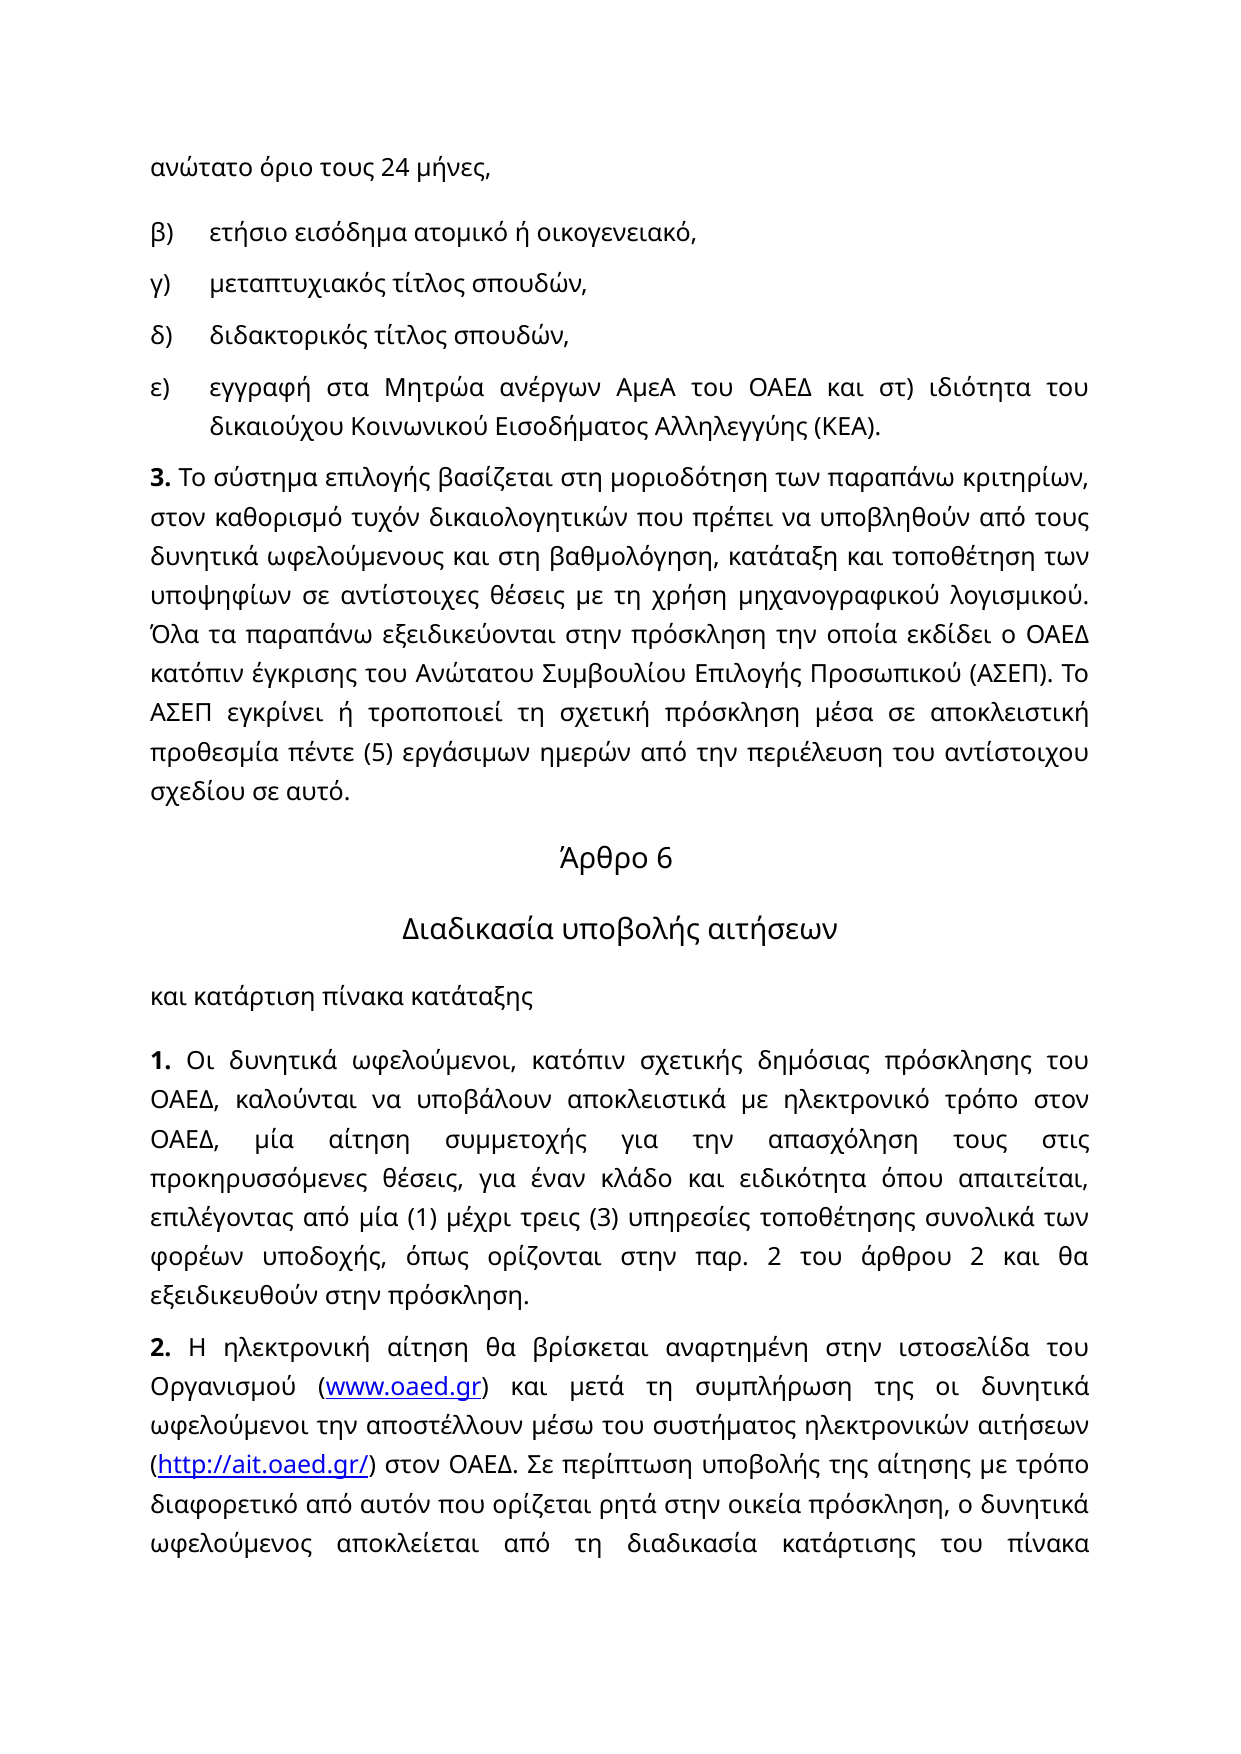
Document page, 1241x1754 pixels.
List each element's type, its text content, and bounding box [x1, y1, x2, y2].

subtitle Άρθρο 6 [150, 837, 1090, 877]
text 3. Το σύστημα επιλογής βασίζεται στη μοριοδότηση των παραπάνω κριτηρίων, στον καθορισμό τυχόν δικαιολογητικών που πρέπει να υποβληθούν από τους δυνητικά ωφελούμενους και στη βαθμολόγηση, κατάταξη και τοποθέτηση των υποψηφίων σε αντίστοιχες θέσεις με τη χρήση μηχανογραφικού λογισμικού. Όλα τα παραπάνω εξειδικεύονται στην πρόσκληση την οποία εκδίδει ο ΟΑΕΔ κατόπιν έγκρισης του Ανώτατου Συμβουλίου Επιλογής Προσωπικού (ΑΣΕΠ). Το ΑΣΕΠ εγκρίνει ή τροποποιεί τη σχετική πρόσκληση μέσα σε αποκλειστική προθεσμία πέντε (5) εργάσιμων ημερών από την περιέλευση του αντίστοιχου σχεδίου σε αυτό. [150, 460, 1090, 807]
list β) ετήσιο εισόδημα ατομικό ή οικογενειακό, [150, 214, 1090, 248]
subtitle Διαδικασία υποβολής αιτήσεων [150, 908, 1090, 948]
text 2. Η ηλεκτρονική αίτηση θα βρίσκεται αναρτημένη στην ιστοσελίδα του Οργανισμού (www.oaed.gr) και μετά τη συμπλήρωση της οι δυνητικά ωφελούμενοι την αποστέλλουν μέσω του συστήματος ηλεκτρονικών αιτήσεων (http://ait.oaed.gr/) στον ΟΑΕΔ. Σε περίπτωση υποβολής της αίτησης με τρόπο διαφορετικό από αυτόν που ορίζεται ρητά στην οικεία πρόσκληση, ο δυνητικά ωφελούμενος αποκλείεται από τη διαδικασία κατάρτισης του πίνακα [150, 1329, 1090, 1559]
list γ) μεταπτυχιακός τίτλος σπουδών, [150, 266, 1090, 300]
text 1. Οι δυνητικά ωφελούμενοι, κατόπιν σχετικής δημόσιας πρόσκλησης του ΟΑΕΔ, καλούνται να υποβάλουν αποκλειστικά με ηλεκτρονικό τρόπο στον ΟΑΕΔ, μία αίτηση συμμετοχής για την απασχόληση τους στις προκηρυσσόμενες θέσεις, για έναν κλάδο και ειδικότητα όπου απαιτείται, επιλέγοντας από μία (1) μέχρι τρεις (3) υπηρεσίες τοποθέτησης συνολικά των φορέων υποδοχής, όπως ορίζονται στην παρ. 2 του άρθρου 2 και θα εξειδικευθούν στην πρόσκληση. [150, 1043, 1090, 1312]
list ε) εγγραφή στα Μητρώα ανέργων ΑμεΑ του ΟΑΕΔ και στ) ιδιότητα του δικαιούχου Κοινωνικού Εισοδήματος Αλληλεγγύης (ΚΕΑ). [150, 369, 1090, 442]
text ανώτατο όριο τους 24 μήνες, [150, 150, 1090, 184]
text και κατάρτιση πίνακα κατάταξης [150, 979, 1090, 1013]
list δ) διδακτορικός τίτλος σπουδών, [150, 317, 1090, 352]
